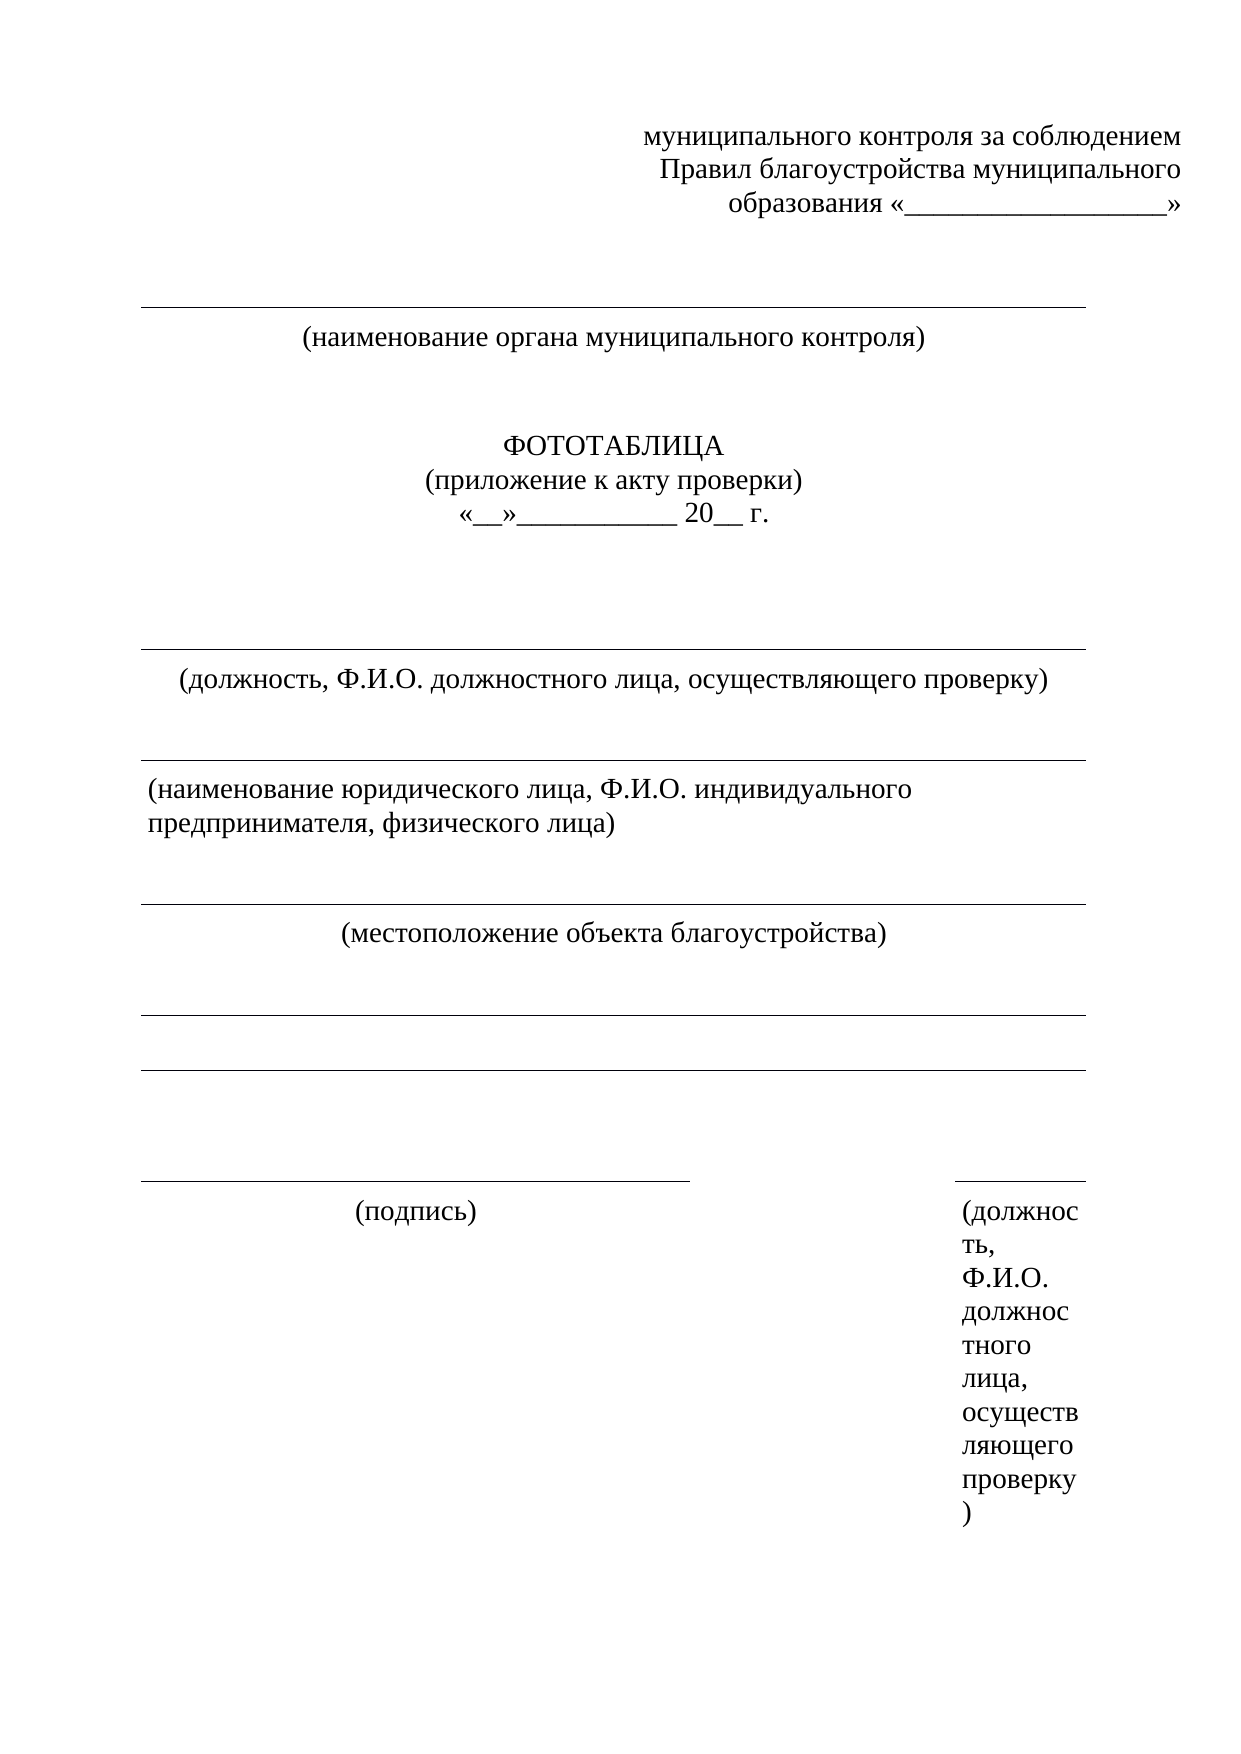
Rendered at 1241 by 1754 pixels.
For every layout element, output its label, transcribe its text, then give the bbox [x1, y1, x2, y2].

table_cell [141, 705, 1086, 760]
table_header [141, 252, 1086, 307]
text образования «__________________» [148, 185, 1181, 219]
table_cell [690, 1181, 955, 1539]
table_cell [141, 594, 1086, 649]
text муниципального контроля за соблюдением [148, 118, 1181, 152]
table_cell [955, 1126, 1086, 1181]
table_cell [141, 1071, 1086, 1126]
table_cell (должность, Ф.И.О. должностного лица, осуществляющего проверку) [955, 1182, 1086, 1539]
table_cell [141, 849, 1086, 904]
table_cell (наименование органа муниципального контроля) [141, 308, 1086, 363]
table_cell (местоположение объекта благоустройства) [141, 905, 1086, 960]
table_cell (подпись) [141, 1182, 690, 1539]
table_cell [141, 960, 1086, 1014]
table_cell [141, 363, 1086, 418]
table_cell ФОТОТАБЛИЦА (приложение к акту проверки) «__»___________ 20__ г. [141, 418, 1086, 539]
table_cell [141, 1126, 690, 1181]
text Правил благоустройства муниципального [148, 152, 1181, 185]
table_cell [690, 1126, 955, 1181]
table_cell [141, 540, 1086, 594]
table_cell (должность, Ф.И.О. должностного лица, осуществляющего проверку) [141, 650, 1086, 705]
table_cell [141, 1016, 1086, 1070]
table_cell (наименование юридического лица, Ф.И.О. индивидуального предпринимателя, физического лица) [141, 761, 1086, 849]
